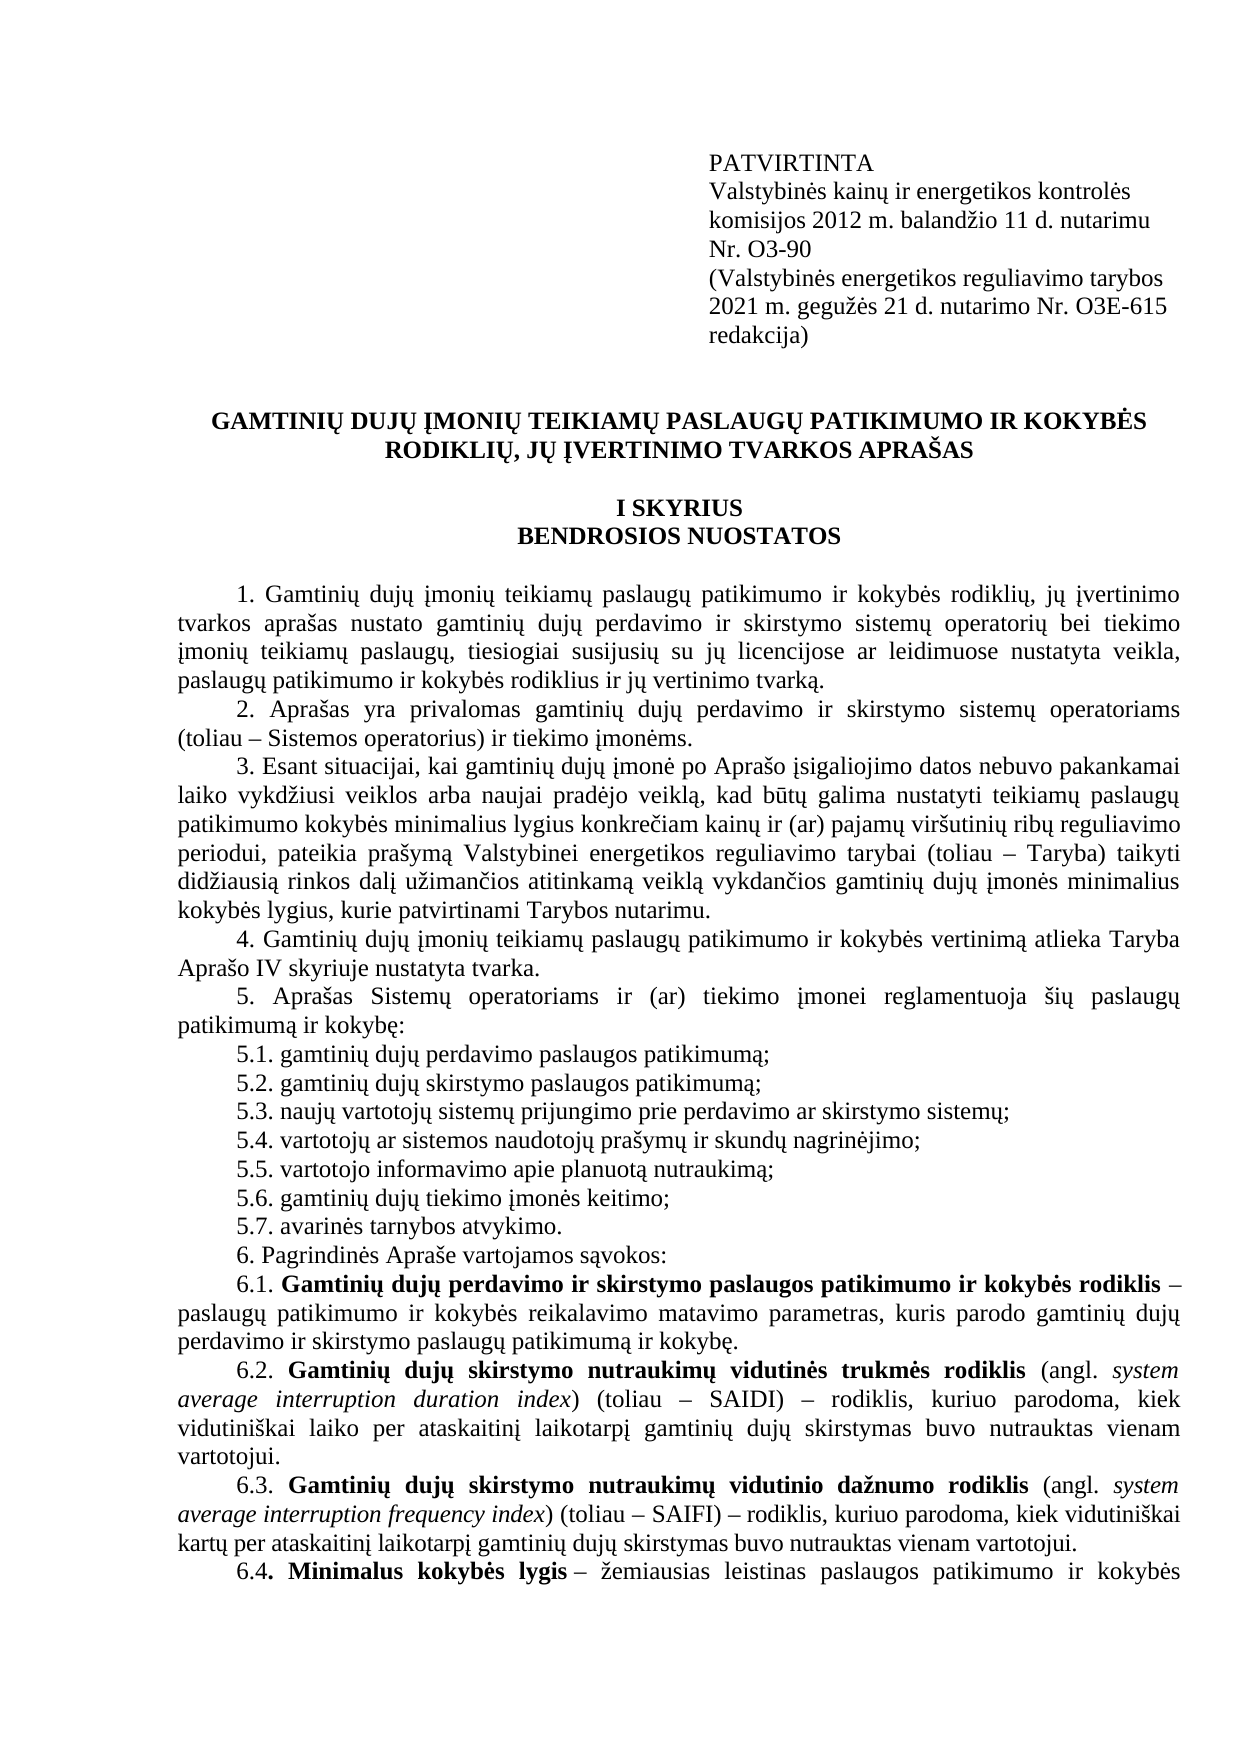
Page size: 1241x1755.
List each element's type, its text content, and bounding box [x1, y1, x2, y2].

text Gamtinių dujų įmonių TEIKIAMŲ paslaugų patikimumo ir kokybės rodiklių, jų įvertinimo tvarkos aprašas [177, 406, 1181, 464]
text 5. Aprašas Sistemų operatoriams ir (ar) tiekimo įmonei reglamentuoja šių paslaugų patikimumą ir kokybę: [177, 981, 1181, 1039]
text 1. Gamtinių dujų įmonių teikiamų paslaugų patikimumo ir kokybės rodiklių, jų įvertinimo tvarkos aprašas nustato gamtinių dujų perdavimo ir skirstymo sistemų operatorių bei tiekimo įmonių teikiamų paslaugų, tiesiogiai susijusių su jų licencijose ar leidimuose nustatyta veikla, paslaugų patikimumo ir kokybės rodiklius ir jų vertinimo tvarką. [177, 579, 1181, 694]
text 4. Gamtinių dujų įmonių teikiamų paslaugų patikimumo ir kokybės vertinimą atlieka Taryba Aprašo IV skyriuje nustatyta tvarka. [177, 924, 1181, 981]
text Nr. O3-90 [709, 234, 1181, 263]
text 6.4. Minimalus kokybės lygis – žemiausias leistinas paslaugos patikimumo ir kokybės [177, 1556, 1181, 1585]
text redakcija) [709, 320, 1181, 349]
text (Valstybinės energetikos reguliavimo tarybos [709, 263, 1181, 291]
text 6.3. Gamtinių dujų skirstymo nutraukimų vidutinio dažnumo rodiklis (angl. system average interruption frequency index) (toliau – SAIFI) – rodiklis, kuriuo parodoma, kiek vidutiniškai kartų per ataskaitinį laikotarpį gamtinių dujų skirstymas buvo nutrauktas vienam vartotojui. [177, 1470, 1181, 1556]
text 6.1. Gamtinių dujų perdavimo ir skirstymo paslaugos patikimumo ir kokybės rodiklis – paslaugų patikimumo ir kokybės reikalavimo matavimo parametras, kuris parodo gamtinių dujų perdavimo ir skirstymo paslaugų patikimumą ir kokybę. [177, 1269, 1181, 1355]
text 5.4. vartotojų ar sistemos naudotojų prašymų ir skundų nagrinėjimo; [177, 1125, 1181, 1154]
text 5.7. avarinės tarnybos atvykimo. [177, 1211, 1181, 1240]
text 2. Aprašas yra privalomas gamtinių dujų perdavimo ir skirstymo sistemų operatoriams (toliau – Sistemos operatorius) ir tiekimo įmonėms. [177, 694, 1181, 751]
text Valstybinės kainų ir energetikos kontrolės [709, 176, 1181, 205]
text 5.6. gamtinių dujų tiekimo įmonės keitimo; [177, 1183, 1181, 1211]
text 5.2. gamtinių dujų skirstymo paslaugos patikimumą; [177, 1068, 1181, 1096]
text 6.2. Gamtinių dujų skirstymo nutraukimų vidutinės trukmės rodiklis (angl. system average interruption duration index) (toliau – SAIDI) – rodiklis, kuriuo parodoma, kiek vidutiniškai laiko per ataskaitinį laikotarpį gamtinių dujų skirstymas buvo nutrauktas vienam vartotojui. [177, 1355, 1181, 1470]
text 3. Esant situacijai, kai gamtinių dujų įmonė po Aprašo įsigaliojimo datos nebuvo pakankamai laiko vykdžiusi veiklos arba naujai pradėjo veiklą, kad būtų galima nustatyti teikiamų paslaugų patikimumo kokybės minimalius lygius konkrečiam kainų ir (ar) pajamų viršutinių ribų reguliavimo periodui, pateikia prašymą Valstybinei energetikos reguliavimo tarybai (toliau – Taryba) taikyti didžiausią rinkos dalį užimančios atitinkamą veiklą vykdančios gamtinių dujų įmonės minimalius kokybės lygius, kurie patvirtinami Tarybos nutarimu. [177, 751, 1181, 924]
text 5.3. naujų vartotojų sistemų prijungimo prie perdavimo ar skirstymo sistemų; [177, 1096, 1181, 1125]
text 5.5. vartotojo informavimo apie planuotą nutraukimą; [177, 1154, 1181, 1183]
text I SKYRIUS [177, 493, 1181, 521]
text 5.1. gamtinių dujų perdavimo paslaugos patikimumą; [177, 1039, 1181, 1068]
text komisijos 2012 m. balandžio 11 d. nutarimu [709, 205, 1181, 234]
text BENDROSIOS NUOSTATOS [177, 521, 1181, 550]
text PATVIRTINTA [709, 148, 1181, 176]
text 6. Pagrindinės Apraše vartojamos sąvokos: [177, 1240, 1181, 1269]
text 2021 m. gegužės 21 d. nutarimo Nr. O3E-615 [709, 291, 1181, 320]
